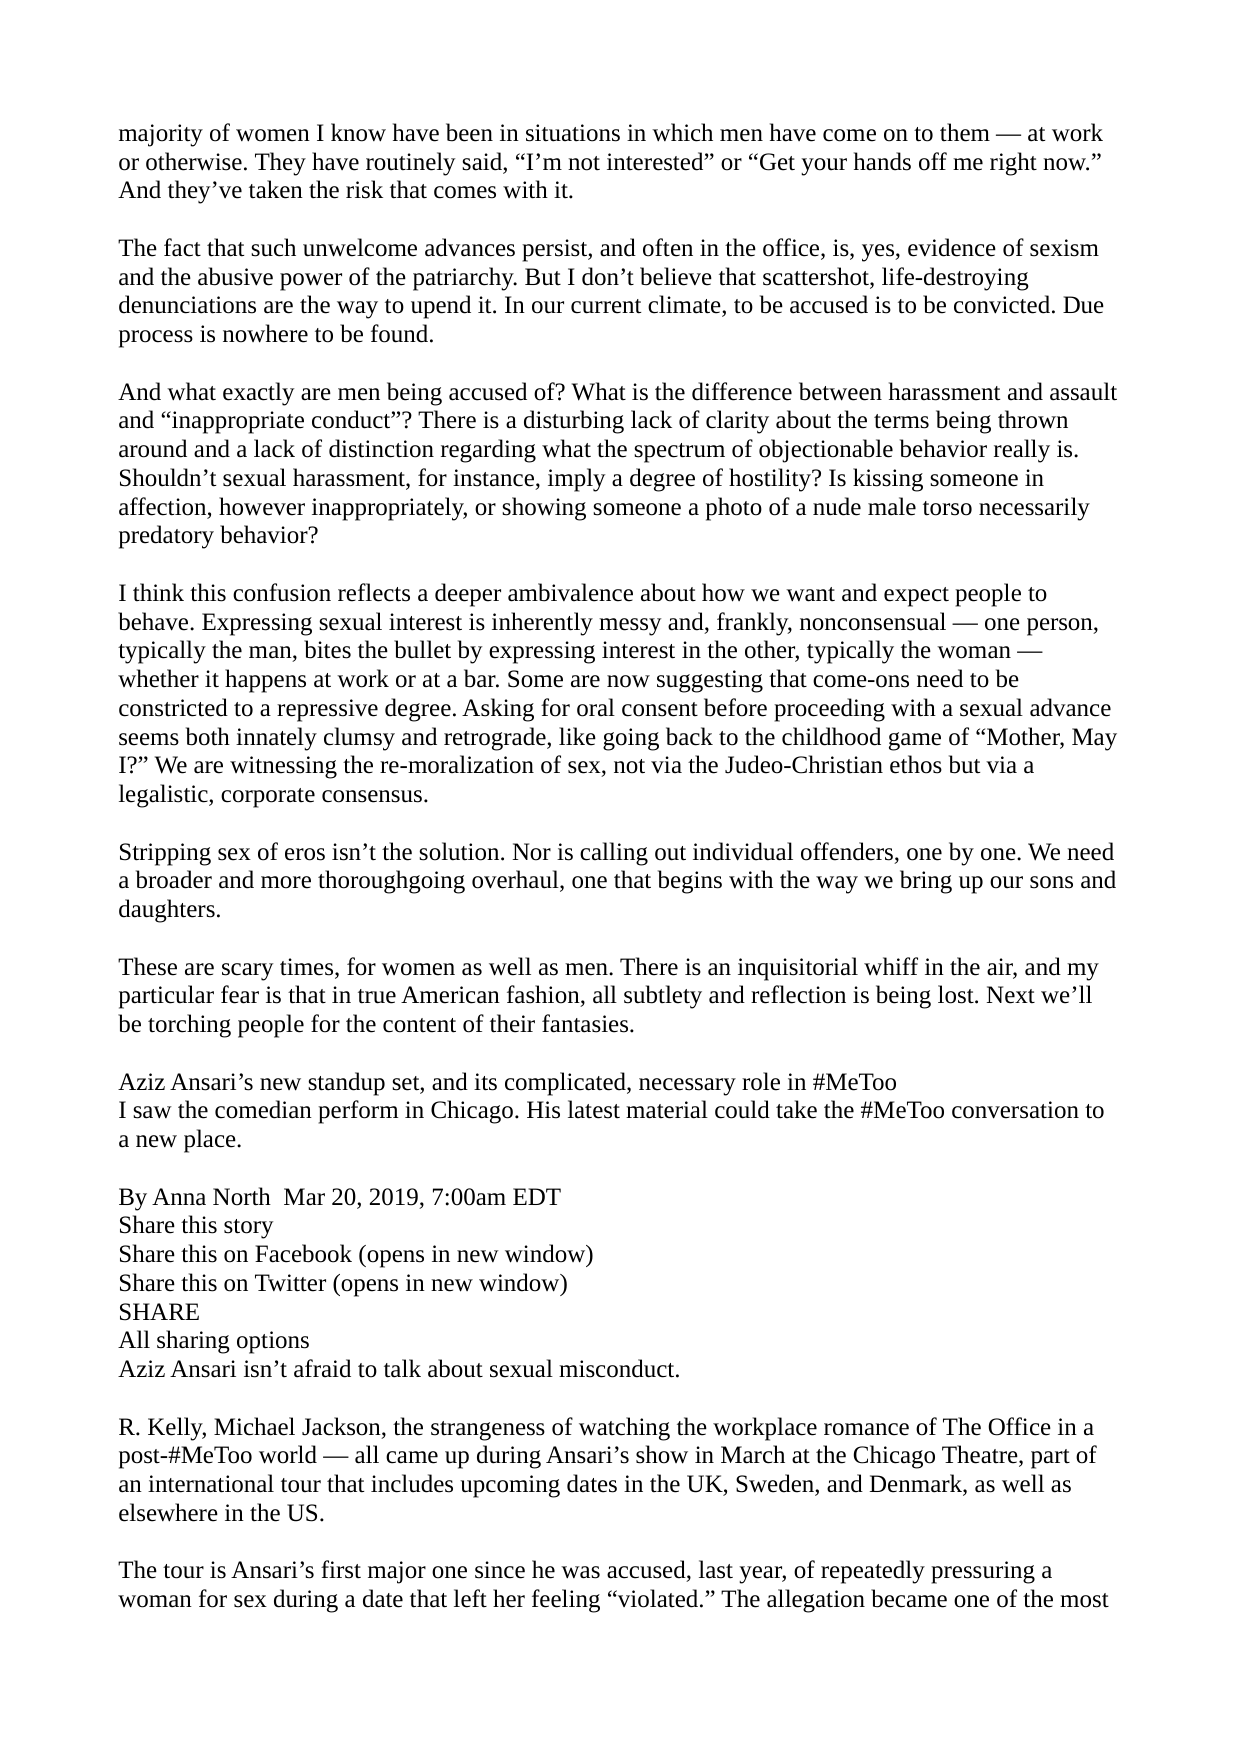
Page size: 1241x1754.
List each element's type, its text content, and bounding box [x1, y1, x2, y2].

text I saw the comedian perform in Chicago. His latest material could take the #MeToo conversation to a new place. [118, 1096, 1122, 1153]
text Stripping sex of eros isn’t the solution. Nor is calling out individual offenders, one by one. We need a broader and more thoroughgoing overhaul, one that begins with the way we bring up our sons and daughters. [118, 837, 1122, 923]
text Share this on Facebook (opens in new window) [118, 1239, 1122, 1268]
text And what exactly are men being accused of? What is the difference between harassment and assault and “inappropriate conduct”? There is a disturbing lack of clarity about the terms being thrown around and a lack of distinction regarding what the spectrum of objectionable behavior really is. Shouldn’t sexual harassment, for instance, imply a degree of hostility? Is kissing someone in affection, however inappropriately, or showing someone a photo of a nude male torso necessarily predatory behavior? [118, 377, 1122, 549]
text I think this confusion reflects a deeper ambivalence about how we want and expect people to behave. Expressing sexual interest is inherently messy and, frankly, nonconsensual — one person, typically the man, bites the bullet by expressing interest in the other, typically the woman — whether it happens at work or at a bar. Some are now suggesting that come-ons need to be constricted to a repressive degree. Asking for oral consent before proceeding with a sexual advance seems both innately clumsy and retrograde, like going back to the childhood game of “Mother, May I?” We are witnessing the re-moralization of sex, not via the Judeo-Christian ethos but via a legalistic, corporate consensus. [118, 578, 1122, 808]
text SHARE [118, 1297, 1122, 1326]
text R. Kelly, Michael Jackson, the strangeness of watching the workplace romance of The Office in a post-#MeToo world — all came up during Ansari’s show in March at the Chicago Theatre, part of an international tour that includes upcoming dates in the UK, Sweden, and Denmark, as well as elsewhere in the US. [118, 1412, 1122, 1527]
text These are scary times, for women as well as men. There is an inquisitorial whiff in the air, and my particular fear is that in true American fashion, all subtlety and reflection is being lost. Next we’ll be torching people for the content of their fantasies. [118, 952, 1122, 1038]
text Share this on Twitter (opens in new window) [118, 1268, 1122, 1297]
text The fact that such unwelcome advances persist, and often in the office, is, yes, evidence of sexism and the abusive power of the patriarchy. But I don’t believe that scattershot, life-destroying denunciations are the way to upend it. In our current climate, to be accused is to be convicted. Due process is nowhere to be found. [118, 233, 1122, 348]
text Share this story [118, 1211, 1122, 1239]
text All sharing options [118, 1326, 1122, 1354]
text majority of women I know have been in situations in which men have come on to them — at work or otherwise. They have routinely said, “I’m not interested” or “Get your hands off me right now.” And they’ve taken the risk that comes with it. [118, 118, 1122, 204]
text Aziz Ansari isn’t afraid to talk about sexual misconduct. [118, 1354, 1122, 1383]
text Aziz Ansari’s new standup set, and its complicated, necessary role in #MeToo [118, 1067, 1122, 1096]
text The tour is Ansari’s first major one since he was accused, last year, of repeatedly pressuring a woman for sex during a date that left her feeling “violated.” The allegation became one of the most [118, 1556, 1122, 1613]
text By Anna North Mar 20, 2019, 7:00am EDT [118, 1182, 1122, 1211]
